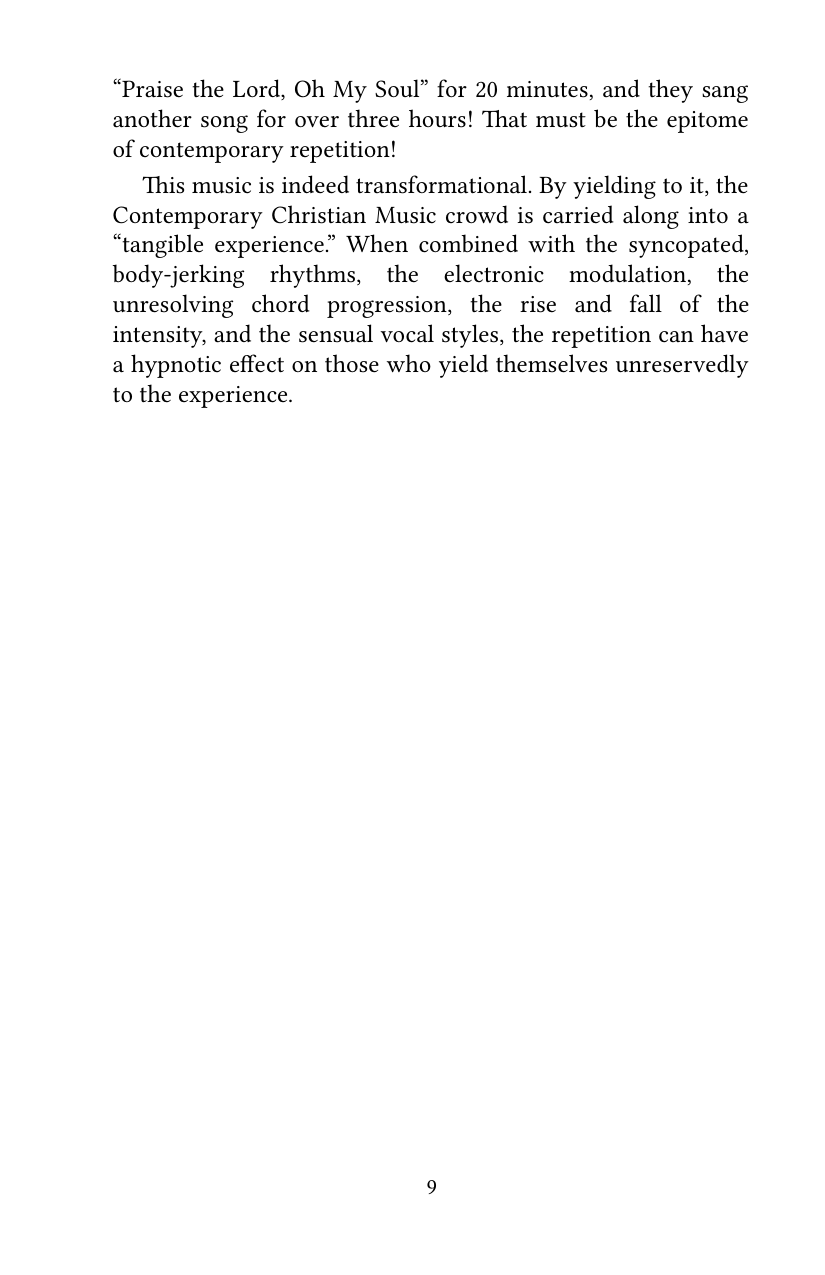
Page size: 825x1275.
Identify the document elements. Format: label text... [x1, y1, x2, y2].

text “Praise the Lord, Oh My Soul” for 20 minutes, and they sang another song for over three hours! That must be the epitome of contemporary repetition! [112, 75, 750, 163]
text This music is indeed transformational. By yielding to it, the Contemporary Christian Music crowd is carried along into a “tangible experience.” When combined with the syncopated, body-jerking rhythms, the electronic modulation, the unresolving chord progression, the rise and fall of the intensity, and the sensual vocal styles, the repetition can have a hypnotic effect on those who yield themselves unreservedly to the experience. [112, 171, 750, 408]
